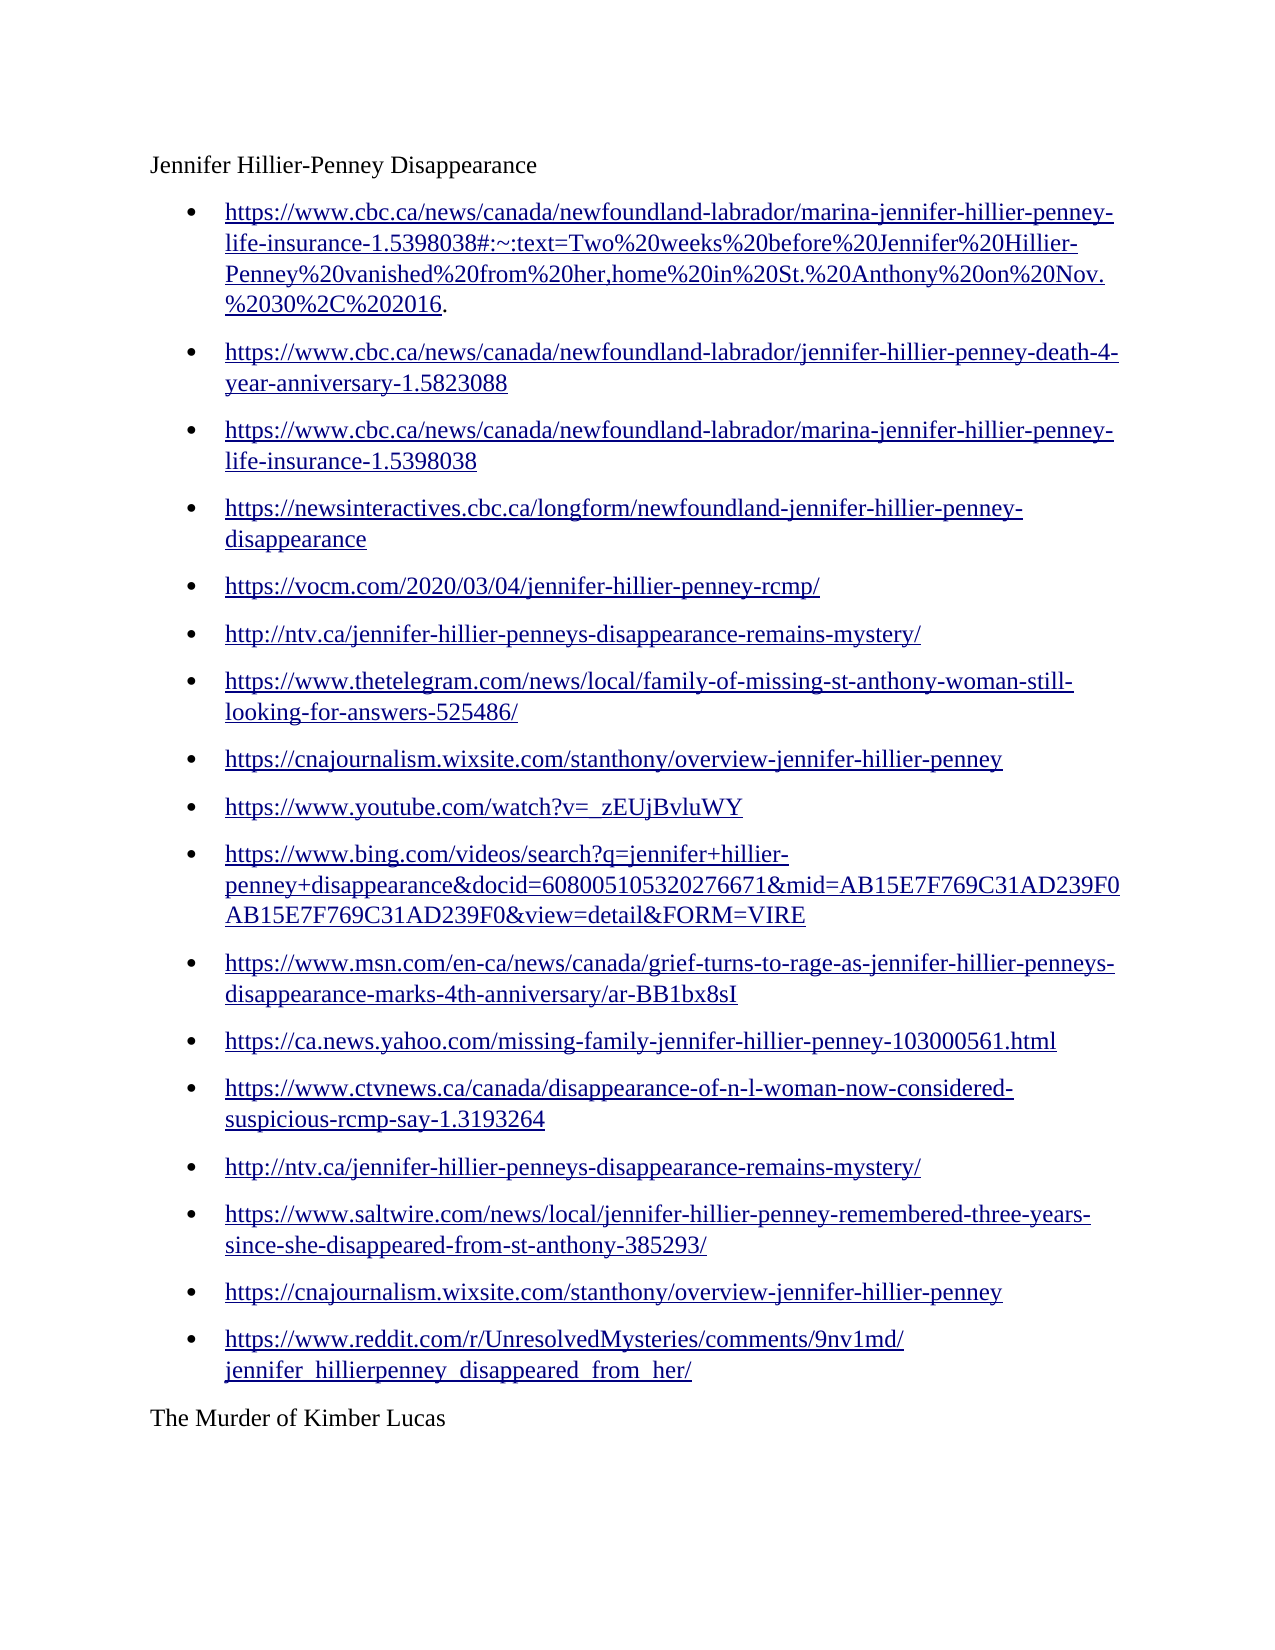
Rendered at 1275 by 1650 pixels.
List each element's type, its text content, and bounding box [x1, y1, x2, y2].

text Jennifer Hillier-Penney Disappearance [150, 150, 1125, 179]
list https://ca.news.yahoo.com/missing-family-jennifer-hillier-penney-103000561.html [187, 1026, 1125, 1055]
list https://www.youtube.com/watch?v=_zEUjBvluWY [187, 792, 1125, 820]
text The Murder of Kimber Lucas [150, 1403, 1125, 1431]
list https://cnajournalism.wixsite.com/stanthony/overview-jennifer-hillier-penney [187, 744, 1125, 773]
list https://www.cbc.ca/news/canada/newfoundland-labrador/jennifer-hillier-penney-death-4-year-anniversary-1.5823088 [187, 337, 1125, 396]
list https://www.reddit.com/r/UnresolvedMysteries/comments/9nv1md/jennifer_hillierpenney_disappeared_from_her/ [187, 1324, 1125, 1384]
list https://newsinteractives.cbc.ca/longform/newfoundland-jennifer-hillier-penney-disappearance [187, 493, 1125, 553]
list https://www.thetelegram.com/news/local/family-of-missing-st-anthony-woman-still-looking-for-answers-525486/ [187, 666, 1125, 726]
list https://www.cbc.ca/news/canada/newfoundland-labrador/marina-jennifer-hillier-penney-life-insurance-1.5398038#:~:text=Two%20weeks%20before%20Jennifer%20Hillier-Penney%20vanished%20from%20her,home%20in%20St.%20Anthony%20on%20Nov.%2030%2C%202016. [187, 197, 1125, 318]
list https://www.bing.com/videos/search?q=jennifer+hillier-penney+disappearance&docid=608005105320276671&mid=AB15E7F769C31AD239F0AB15E7F769C31AD239F0&view=detail&FORM=VIRE [187, 839, 1125, 929]
list https://www.msn.com/en-ca/news/canada/grief-turns-to-rage-as-jennifer-hillier-penneys-disappearance-marks-4th-anniversary/ar-BB1bx8sI [187, 948, 1125, 1007]
list https://cnajournalism.wixsite.com/stanthony/overview-jennifer-hillier-penney [187, 1277, 1125, 1306]
list https://www.cbc.ca/news/canada/newfoundland-labrador/marina-jennifer-hillier-penney-life-insurance-1.5398038 [187, 415, 1125, 474]
list https://www.ctvnews.ca/canada/disappearance-of-n-l-woman-now-considered-suspicious-rcmp-say-1.3193264 [187, 1073, 1125, 1133]
list https://www.saltwire.com/news/local/jennifer-hillier-penney-remembered-three-years-since-she-disappeared-from-st-anthony-385293/ [187, 1199, 1125, 1258]
list http://ntv.ca/jennifer-hillier-penneys-disappearance-remains-mystery/ [187, 1152, 1125, 1180]
list http://ntv.ca/jennifer-hillier-penneys-disappearance-remains-mystery/ [187, 619, 1125, 647]
list https://vocm.com/2020/03/04/jennifer-hillier-penney-rcmp/ [187, 571, 1125, 600]
